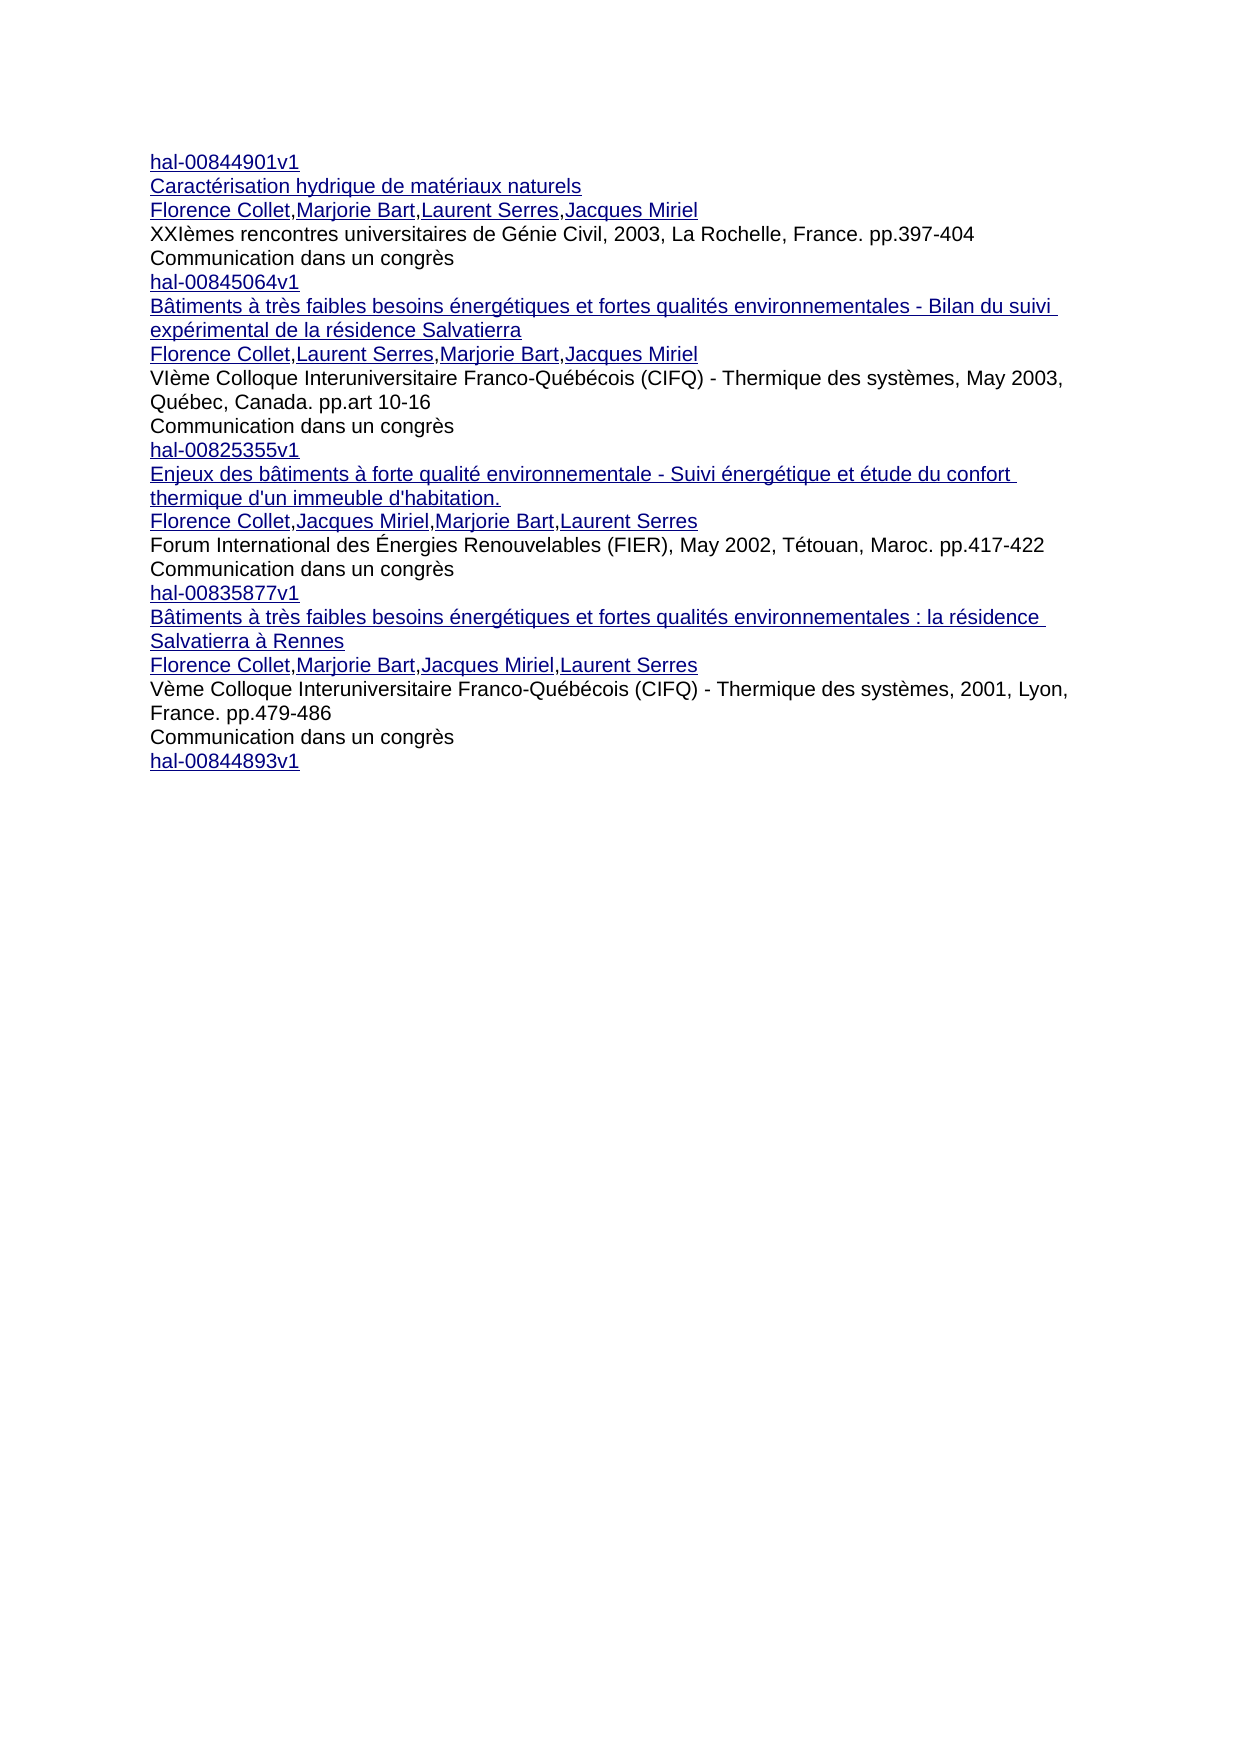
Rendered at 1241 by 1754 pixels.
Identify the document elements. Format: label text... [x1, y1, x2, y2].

table_cell Bâtiments à très faibles besoins énergétiques et fortes qualités environnementales - Bilan du suivi expérimental de la résidence Salvatierra Florence Collet,Laurent Serres,Marjorie Bart,Jacques Miriel VIème Colloque Interuniversitaire Franco-Québécois (CIFQ) - Thermique des systèmes, May 2003, Québec, Canada. pp.art 10-16 Communication dans un congrès hal-00825355v1 [150, 294, 1090, 461]
table_cell Enjeux des bâtiments à forte qualité environnementale - Suivi énergétique et étude du confort thermique d'un immeuble d'habitation. Florence Collet,Jacques Miriel,Marjorie Bart,Laurent Serres Forum International des Énergies Renouvelables (FIER), May 2002, Tétouan, Maroc. pp.417-422 Communication dans un congrès hal-00835877v1 [150, 461, 1090, 605]
table_cell Bâtiments à très faibles besoins énergétiques et fortes qualités environnementales : la résidence Salvatierra à Rennes Florence Collet,Marjorie Bart,Jacques Miriel,Laurent Serres Vème Colloque Interuniversitaire Franco-Québécois (CIFQ) - Thermique des systèmes, 2001, Lyon, France. pp.479-486 Communication dans un congrès hal-00844893v1 [150, 605, 1090, 773]
table_cell Caractérisation hydrique de matériaux naturels Florence Collet,Marjorie Bart,Laurent Serres,Jacques Miriel XXIèmes rencontres universitaires de Génie Civil, 2003, La Rochelle, France. pp.397-404 Communication dans un congrès hal-00845064v1 [150, 174, 1090, 294]
table_cell hal-00844901v1 [150, 150, 1090, 174]
